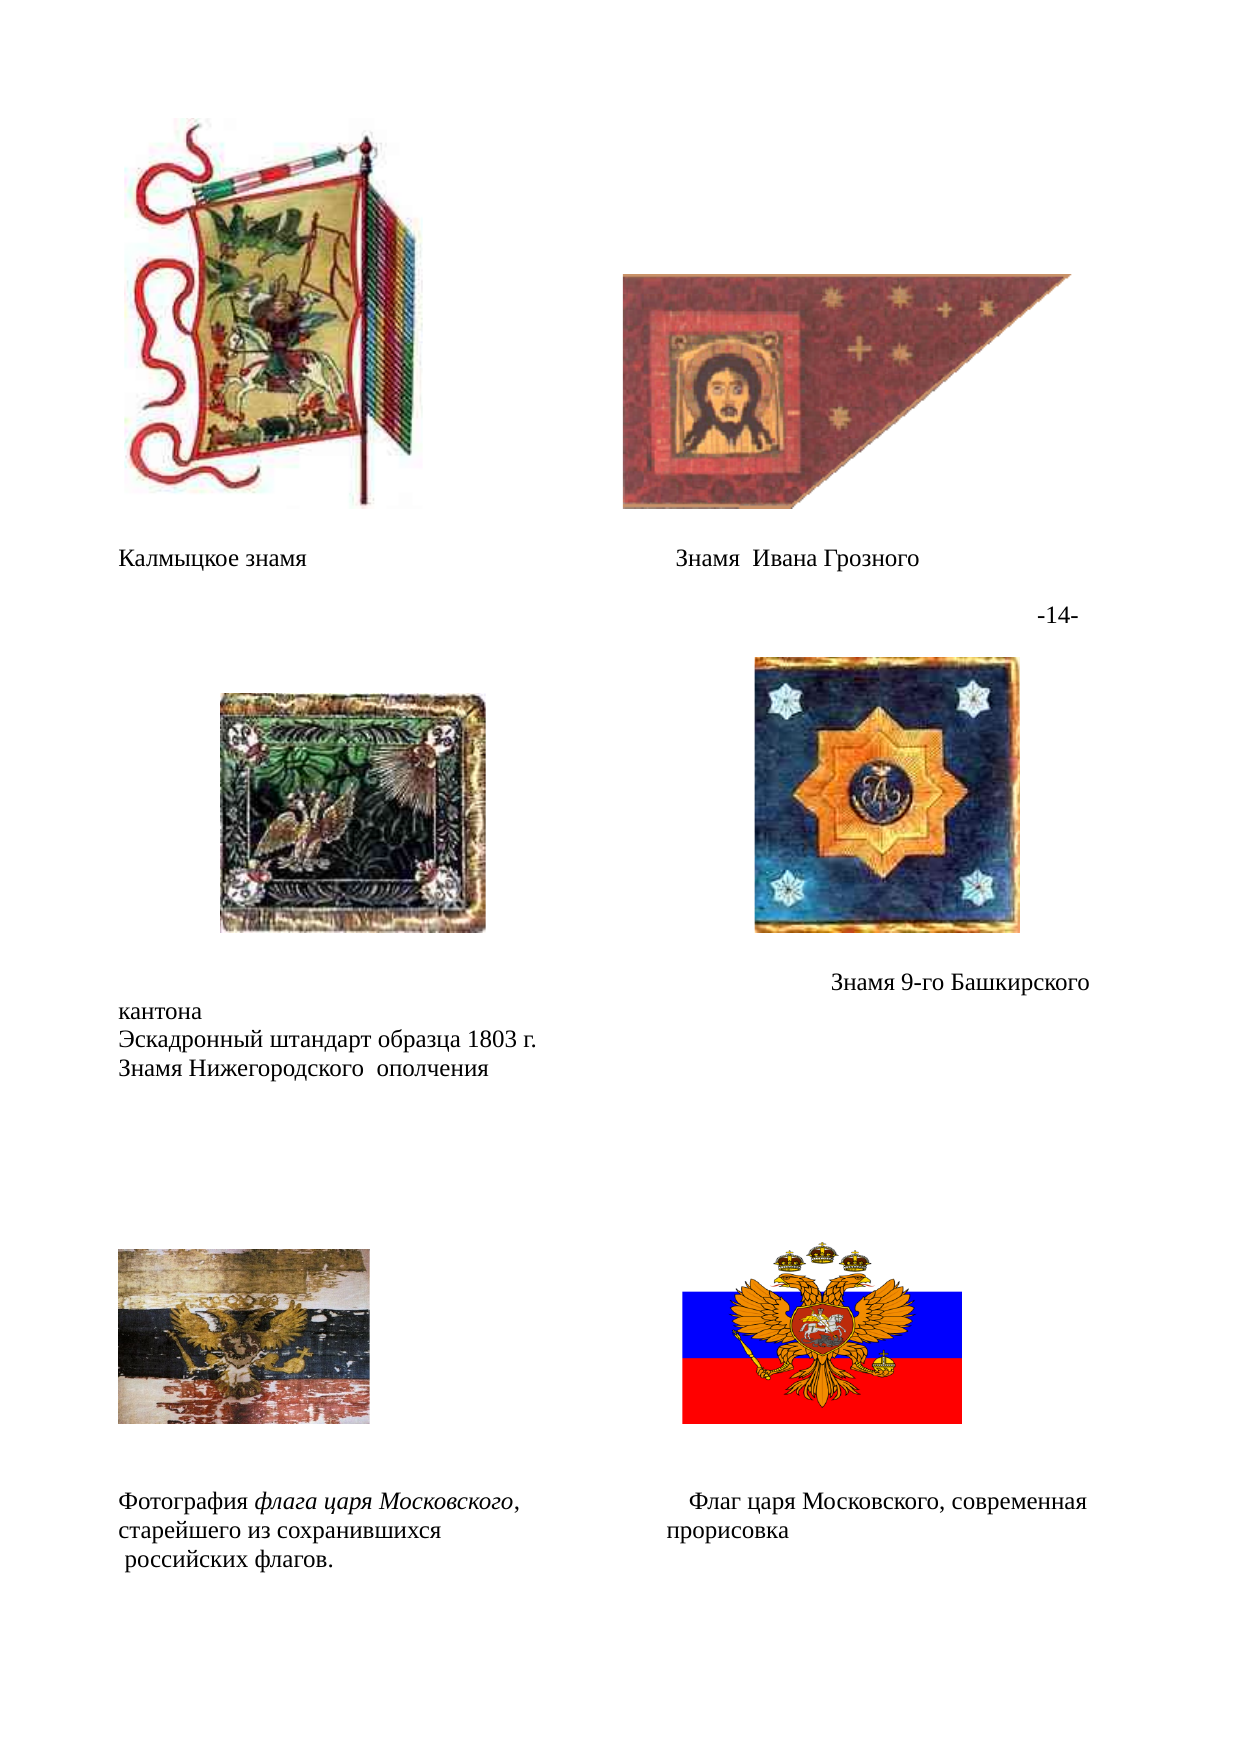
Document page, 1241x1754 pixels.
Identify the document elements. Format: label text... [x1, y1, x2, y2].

text -14- [118, 600, 1122, 629]
picture [124, 118, 423, 509]
picture [682, 1225, 962, 1424]
picture [118, 1249, 370, 1424]
picture [754, 657, 1020, 933]
picture [220, 693, 486, 933]
text российских флагов. [118, 1544, 1122, 1573]
text Эскадронный штандарт образца 1803 г. [118, 1024, 1122, 1053]
text старейшего из сохранившихся прорисовка [118, 1515, 1122, 1544]
text Знамя 9-го Башкирского кантона [118, 967, 1122, 1024]
text Фотография флага царя Московского, Флаг царя Московского, современная [118, 1486, 1122, 1515]
picture [622, 274, 1073, 509]
text Калмыцкое знамя Знамя Ивана Грозного [118, 543, 1122, 572]
text Знамя Нижегородского ополчения [118, 1053, 1122, 1082]
